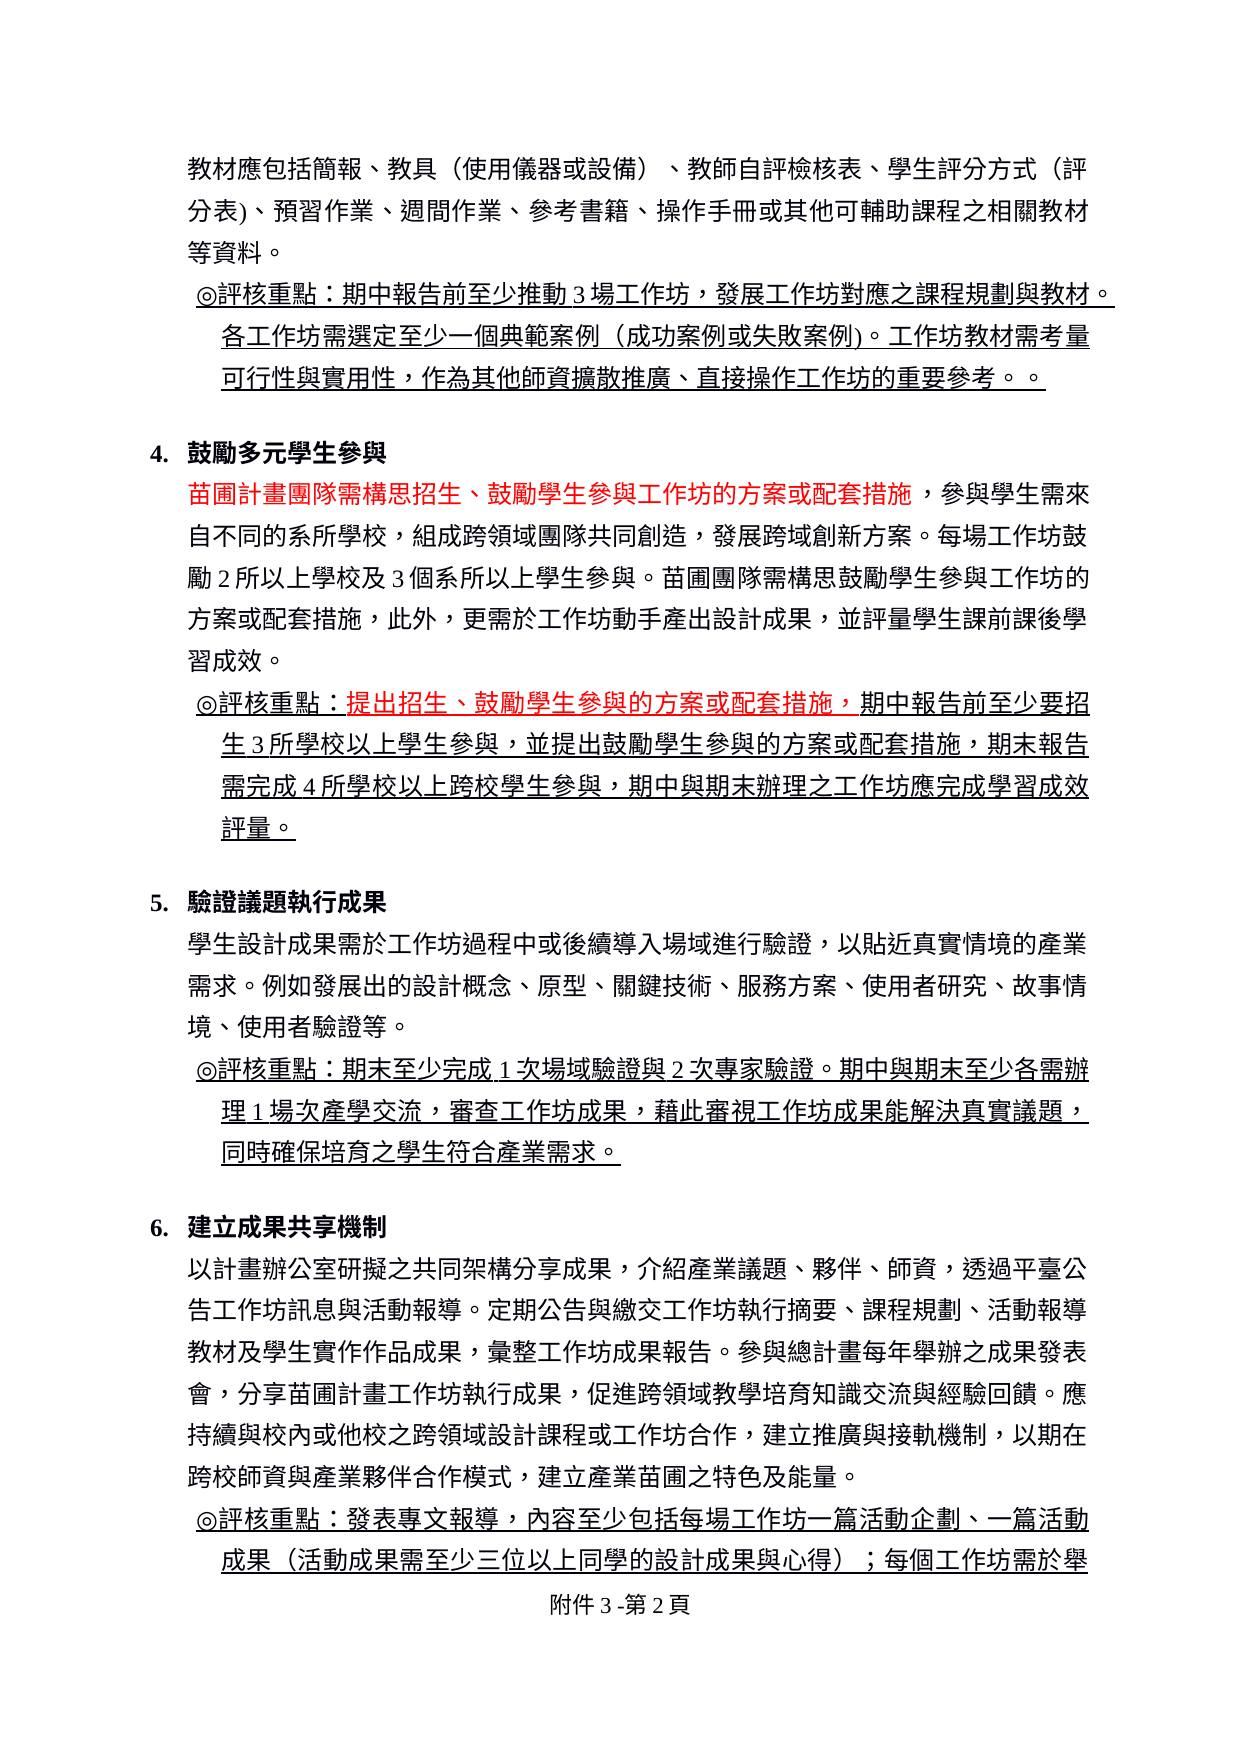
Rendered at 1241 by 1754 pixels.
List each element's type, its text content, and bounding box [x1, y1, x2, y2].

list ◎評核重點：期中報告前至少推動3場工作坊，發展工作坊對應之課程規劃與教材。各工作坊需選定至少一個典範案例（成功案例或失敗案例)。工作坊教材需考量可行性與實用性，作為其他師資擴散推廣、直接操作工作坊的重要參考。。 [196, 275, 1090, 306]
list 鼓勵多元學生參與 [150, 433, 1090, 469]
list 教材應包括簡報、教具（使用儀器或設備）、教師自評檢核表、學生評分方式（評分表)、預習作業、週間作業、參考書籍、操作手冊或其他可輔助課程之相關教材等資料。 [187, 150, 1090, 269]
list 苗圃計畫團隊需構思招生、鼓勵學生參與工作坊的方案或配套措施，參與學生需來自不同的系所學校，組成跨領域團隊共同創造，發展跨域創新方案。每場工作坊鼓勵2所以上學校及3個系所以上學生參與。苗圃團隊需構思鼓勵學生參與工作坊的方案或配套措施，此外，更需於工作坊動手產出設計成果，並評量學生課前課後學習成效。 [187, 475, 1090, 678]
list 以計畫辦公室研擬之共同架構分享成果，介紹產業議題、夥伴、師資，透過平臺公告工作坊訊息與活動報導。定期公告與繳交工作坊執行摘要、課程規劃、活動報導、教材及學生實作作品成果，彙整工作坊成果報告。參與總計畫每年舉辦之成果發表會，分享苗圃計畫工作坊執行成果，促進跨領域教學培育知識交流與經驗回饋。應持續與校內或他校之跨領域設計課程或工作坊合作，建立推廣與接軌機制，以期在跨校師資與產業夥伴合作模式，建立產業苗圃之特色及能量。 [187, 1249, 1090, 1494]
list 驗證議題執行成果 [150, 883, 1090, 919]
list ◎評核重點：提出招生、鼓勵學生參與的方案或配套措施，期中報告前至少要招生3所學校以上學生參與，並提出鼓勵學生參與的方案或配套措施，期末報告需完成4所學校以上跨校學生參與，期中與期末辦理之工作坊應完成學習成效評量。 [196, 683, 1090, 844]
list 建立成果共享機制 [150, 1207, 1090, 1244]
list ◎評核重點：期中報告前至少推動3場工作坊，發展工作坊對應之課程規劃與教材。各工作坊需選定至少一個典範案例（成功案例或失敗案例)。工作坊教材需考量可行性與實用性，作為其他師資擴散推廣、直接操作工作坊的重要參考。。 [196, 308, 1090, 394]
list ◎評核重點：發表專文報導，內容至少包括每場工作坊一篇活動企劃、一篇活動成果（活動成果需至少三位以上同學的設計成果與心得）；每個工作坊需於舉 [196, 1499, 1090, 1577]
list 學生設計成果需於工作坊過程中或後續導入場域進行驗證，以貼近真實情境的產業需求。例如發展出的設計概念、原型、關鍵技術、服務方案、使用者研究、故事情境、使用者驗證等。 [187, 924, 1090, 1044]
list ◎評核重點：期末至少完成1次場域驗證與2次專家驗證。期中與期末至少各需辦理1場次產學交流，審查工作坊成果，藉此審視工作坊成果能解決真實議題，同時確保培育之學生符合產業需求。 [196, 1049, 1090, 1169]
